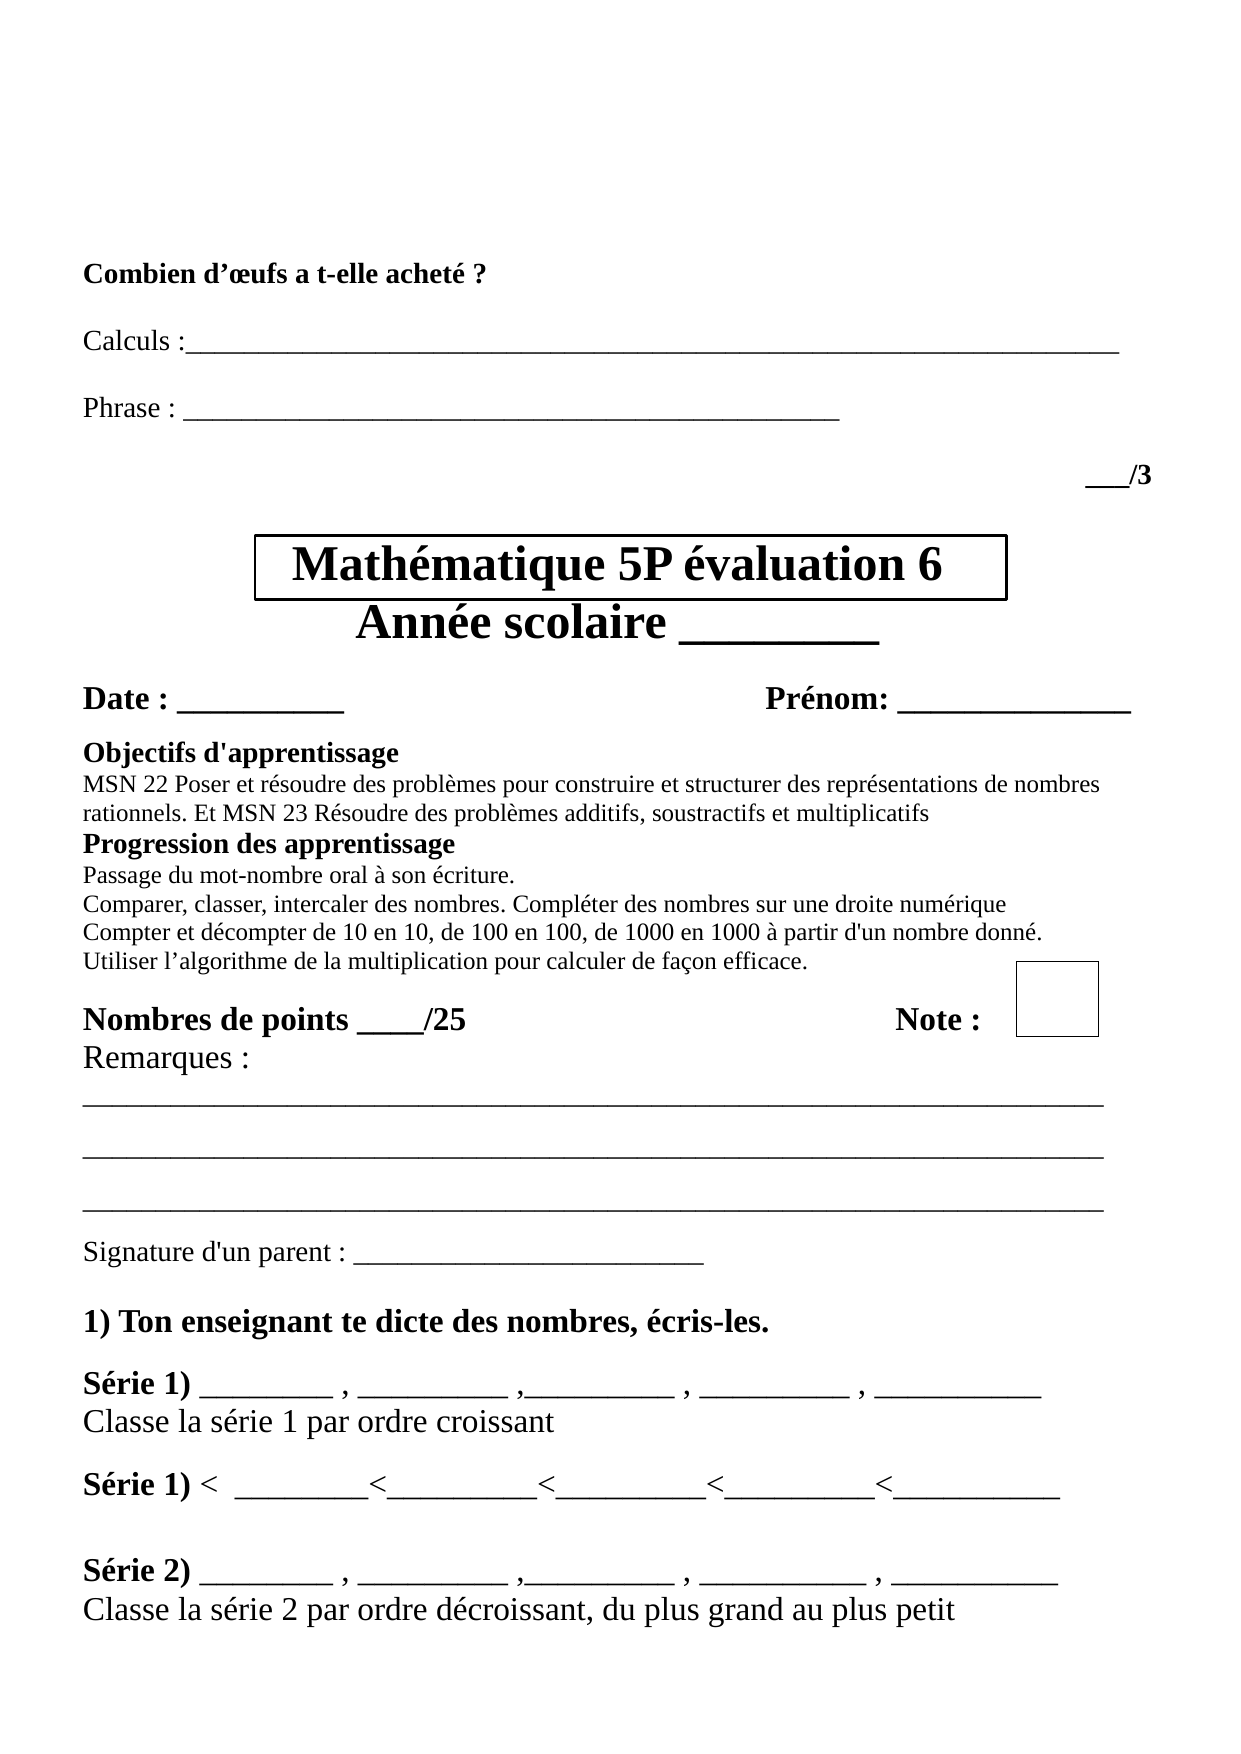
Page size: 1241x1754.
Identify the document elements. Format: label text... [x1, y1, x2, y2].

text Classe la série 2 par ordre décroissant, du plus grand au plus petit [83, 1589, 1152, 1627]
text Année scolaire ________ [83, 592, 1152, 649]
text Signature d'un parent : ________________________ [83, 1234, 1152, 1267]
text Série 2) ________ , _________ ,_________ , __________ , __________ [83, 1551, 1152, 1589]
text [83, 534, 254, 592]
text Comparer, classer, intercaler des nombres. Compléter des nombres sur une droite numérique [83, 889, 1152, 917]
text Remarques : [83, 1037, 1152, 1076]
text Progression des apprentissage [83, 826, 1152, 860]
text Date : __________ Prénom: ______________ [83, 678, 1152, 716]
text Objectifs d'apprentissage [83, 735, 1152, 769]
text Phrase : _____________________________________________ [83, 390, 1152, 424]
text [1099, 999, 1152, 1037]
text Calculs :________________________________________________________________ [83, 323, 1152, 357]
text [1017, 999, 1098, 1036]
text Passage du mot-nombre oral à son écriture. [83, 860, 1152, 889]
text ______________________________________________________________________ [83, 1076, 1152, 1109]
text ______________________________________________________________________ [83, 1181, 1152, 1215]
text [1008, 534, 1152, 592]
text Mathématique 5P évaluation 6 [256, 537, 1005, 592]
text Série 1) ________ , _________ ,_________ , _________ , __________ [83, 1363, 1152, 1402]
text ______________________________________________________________________ [83, 1128, 1152, 1162]
text ___/3 [83, 457, 1152, 491]
text Compter et décompter de 10 en 10, de 100 en 100, de 1000 en 1000 à partir d'un nombre donné. [83, 917, 1152, 946]
text MSN 22 Poser et résoudre des problèmes pour construire et structurer des représentations de nombres rationnels. Et MSN 23 Résoudre des problèmes additifs, soustractifs et multiplicatifs [83, 769, 1152, 826]
text Classe la série 1 par ordre croissant [83, 1402, 1152, 1440]
text Combien d’œufs a t-elle acheté ? [83, 256, 1152, 290]
text Série 1) < ________<_________<_________<_________<__________ [83, 1464, 1152, 1502]
text Utiliser l’algorithme de la multiplication pour calculer de façon efficace. [83, 946, 1152, 975]
text 1) Ton enseignant te dicte des nombres, écris-les. [83, 1301, 1152, 1339]
text Nombres de points ____/25 Note : [83, 999, 1016, 1037]
